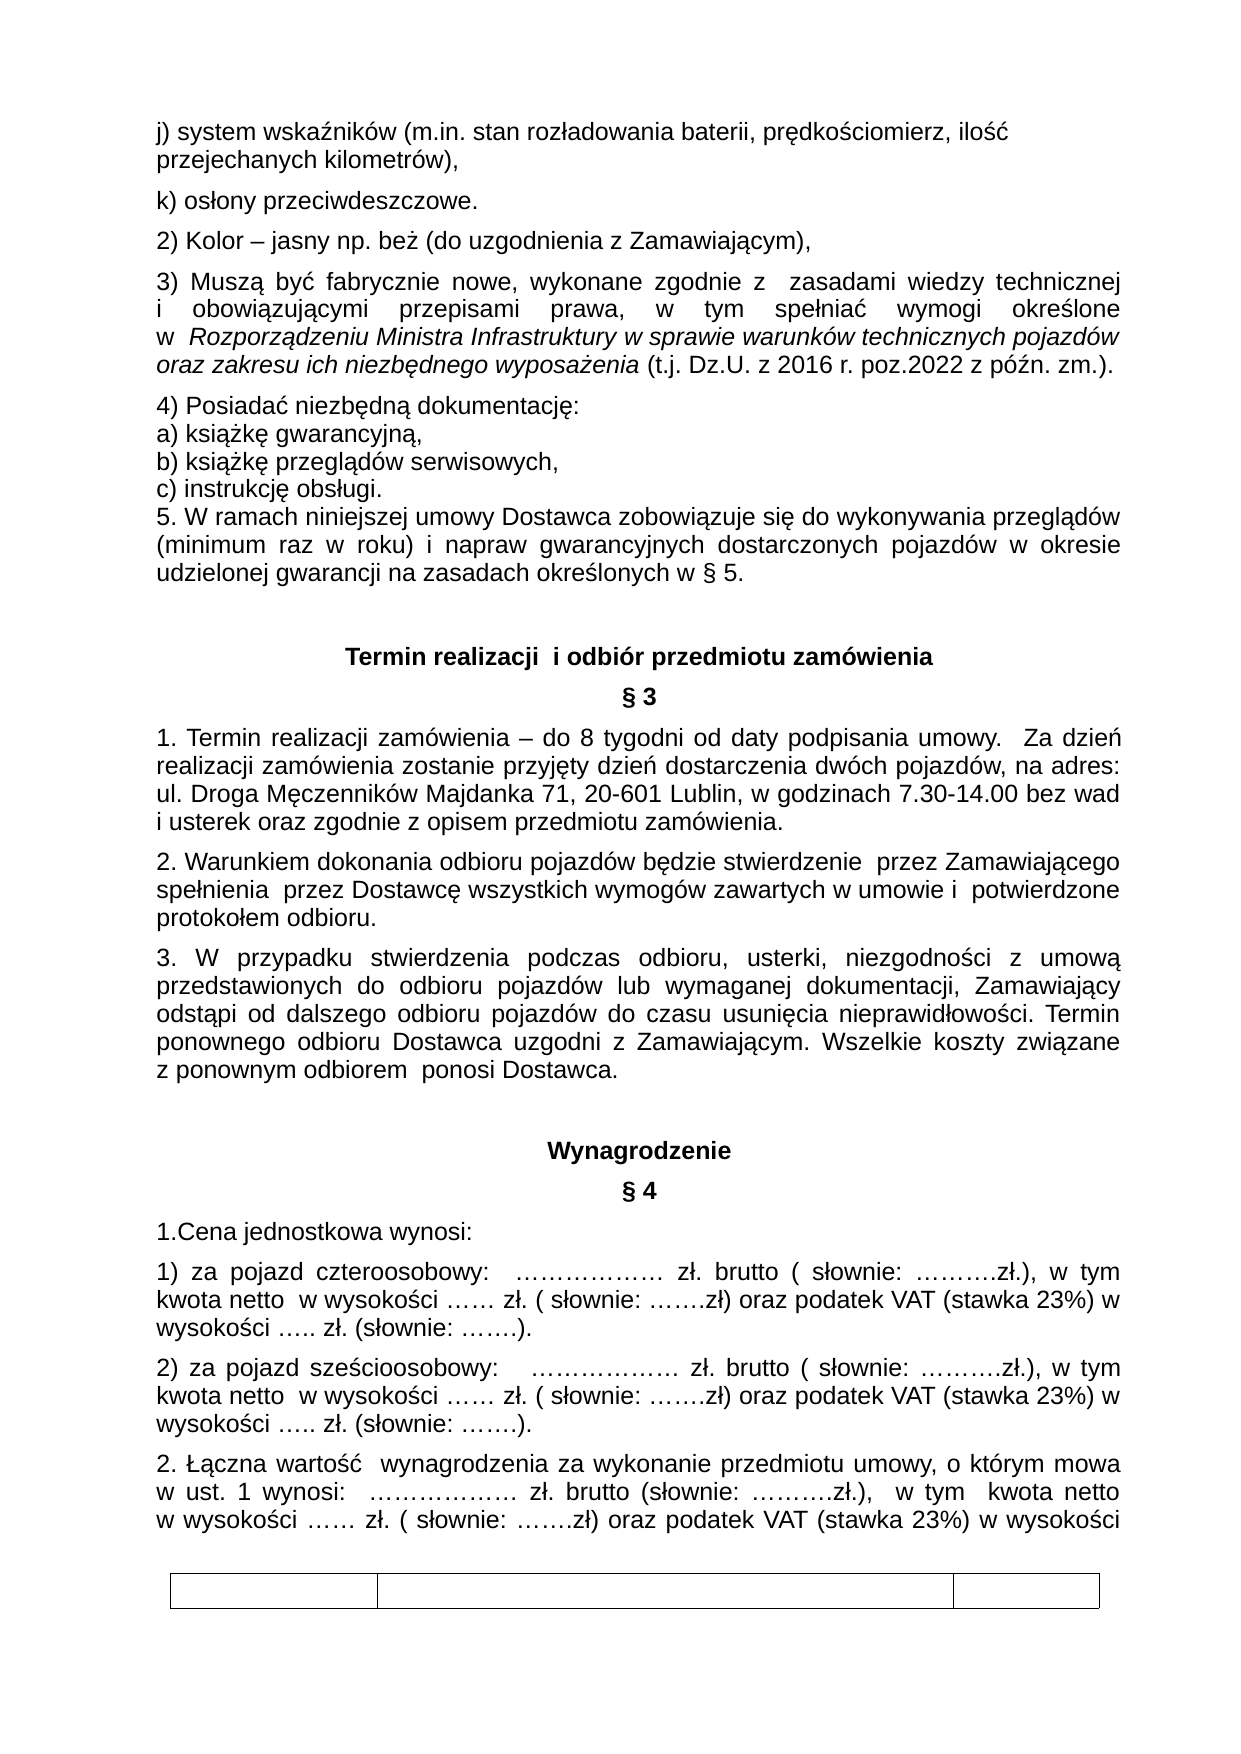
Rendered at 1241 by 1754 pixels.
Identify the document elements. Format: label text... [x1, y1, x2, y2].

text 5. W ramach niniejszej umowy Dostawca zobowiązuje się do wykonywania przeglądów (minimum raz w roku) i napraw gwarancyjnych dostarczonych pojazdów w okresie udzielonej gwarancji na zasadach określonych w § 5. [156, 503, 1122, 587]
text 2) Kolor – jasny np. beż (do uzgodnienia z Zamawiającym), [156, 227, 1122, 255]
text 4) Posiadać niezbędną dokumentację: [156, 391, 1122, 419]
text Termin realizacji i odbiór przedmiotu zamówienia [156, 643, 1122, 671]
text b) książkę przeglądów serwisowych, [156, 447, 1122, 475]
text 2) za pojazd sześcioosobowy: ……………… zł. brutto ( słownie: ……….zł.), w tym kwota netto w wysokości …… zł. ( słownie: …….zł) oraz podatek VAT (stawka 23%) w wysokości ….. zł. (słownie: …….). [156, 1354, 1122, 1438]
text 3) Muszą być fabrycznie nowe, wykonane zgodnie z zasadami wiedzy technicznej i obowiązującymi przepisami prawa, w tym spełniać wymogi określone w Rozporządzeniu Ministra Infrastruktury w sprawie warunków technicznych pojazdów oraz zakresu ich niezbędnego wyposażenia (t.j. Dz.U. z 2016 r. poz.2022 z późn. zm.). [156, 267, 1122, 379]
text 2. Warunkiem dokonania odbioru pojazdów będzie stwierdzenie przez Zamawiającego spełnienia przez Dostawcę wszystkich wymogów zawartych w umowie i potwierdzone protokołem odbioru. [156, 848, 1122, 931]
text 2. Łączna wartość wynagrodzenia za wykonanie przedmiotu umowy, o którym mowa w ust. 1 wynosi: ……………… zł. brutto (słownie: ……….zł.), w tym kwota netto w wysokości …… zł. ( słownie: …….zł) oraz podatek VAT (stawka 23%) w wysokości [156, 1450, 1122, 1534]
text 1) za pojazd czteroosobowy: ……………… zł. brutto ( słownie: ……….zł.), w tym kwota netto w wysokości …… zł. ( słownie: …….zł) oraz podatek VAT (stawka 23%) w wysokości ….. zł. (słownie: …….). [156, 1258, 1122, 1341]
text 1. Termin realizacji zamówienia – do 8 tygodni od daty podpisania umowy. Za dzień realizacji zamówienia zostanie przyjęty dzień dostarczenia dwóch pojazdów, na adres: ul. Droga Męczenników Majdanka 71, 20-601 Lublin, w godzinach 7.30-14.00 bez wad i usterek oraz zgodnie z opisem przedmiotu zamówienia. [156, 723, 1122, 835]
text 1.Cena jednostkowa wynosi: [156, 1217, 1122, 1245]
text 3. W przypadku stwierdzenia podczas odbioru, usterki, niezgodności z umową przedstawionych do odbioru pojazdów lub wymaganej dokumentacji, Zamawiający odstąpi od dalszego odbioru pojazdów do czasu usunięcia nieprawidłowości. Termin ponownego odbioru Dostawca uzgodni z Zamawiającym. Wszelkie koszty związane z ponownym odbiorem ponosi Dostawca. [156, 944, 1122, 1083]
text § 3 [156, 683, 1122, 711]
text k) osłony przeciwdeszczowe. [156, 186, 1122, 214]
text j) system wskaźników (m.in. stan rozładowania baterii, prędkościomierz, ilość przejechanych kilometrów), [156, 118, 1122, 174]
text c) instrukcję obsługi. [156, 475, 1122, 503]
text Wynagrodzenie [156, 1136, 1122, 1164]
text § 4 [156, 1177, 1122, 1205]
text a) książkę gwarancyjną, [156, 419, 1122, 447]
